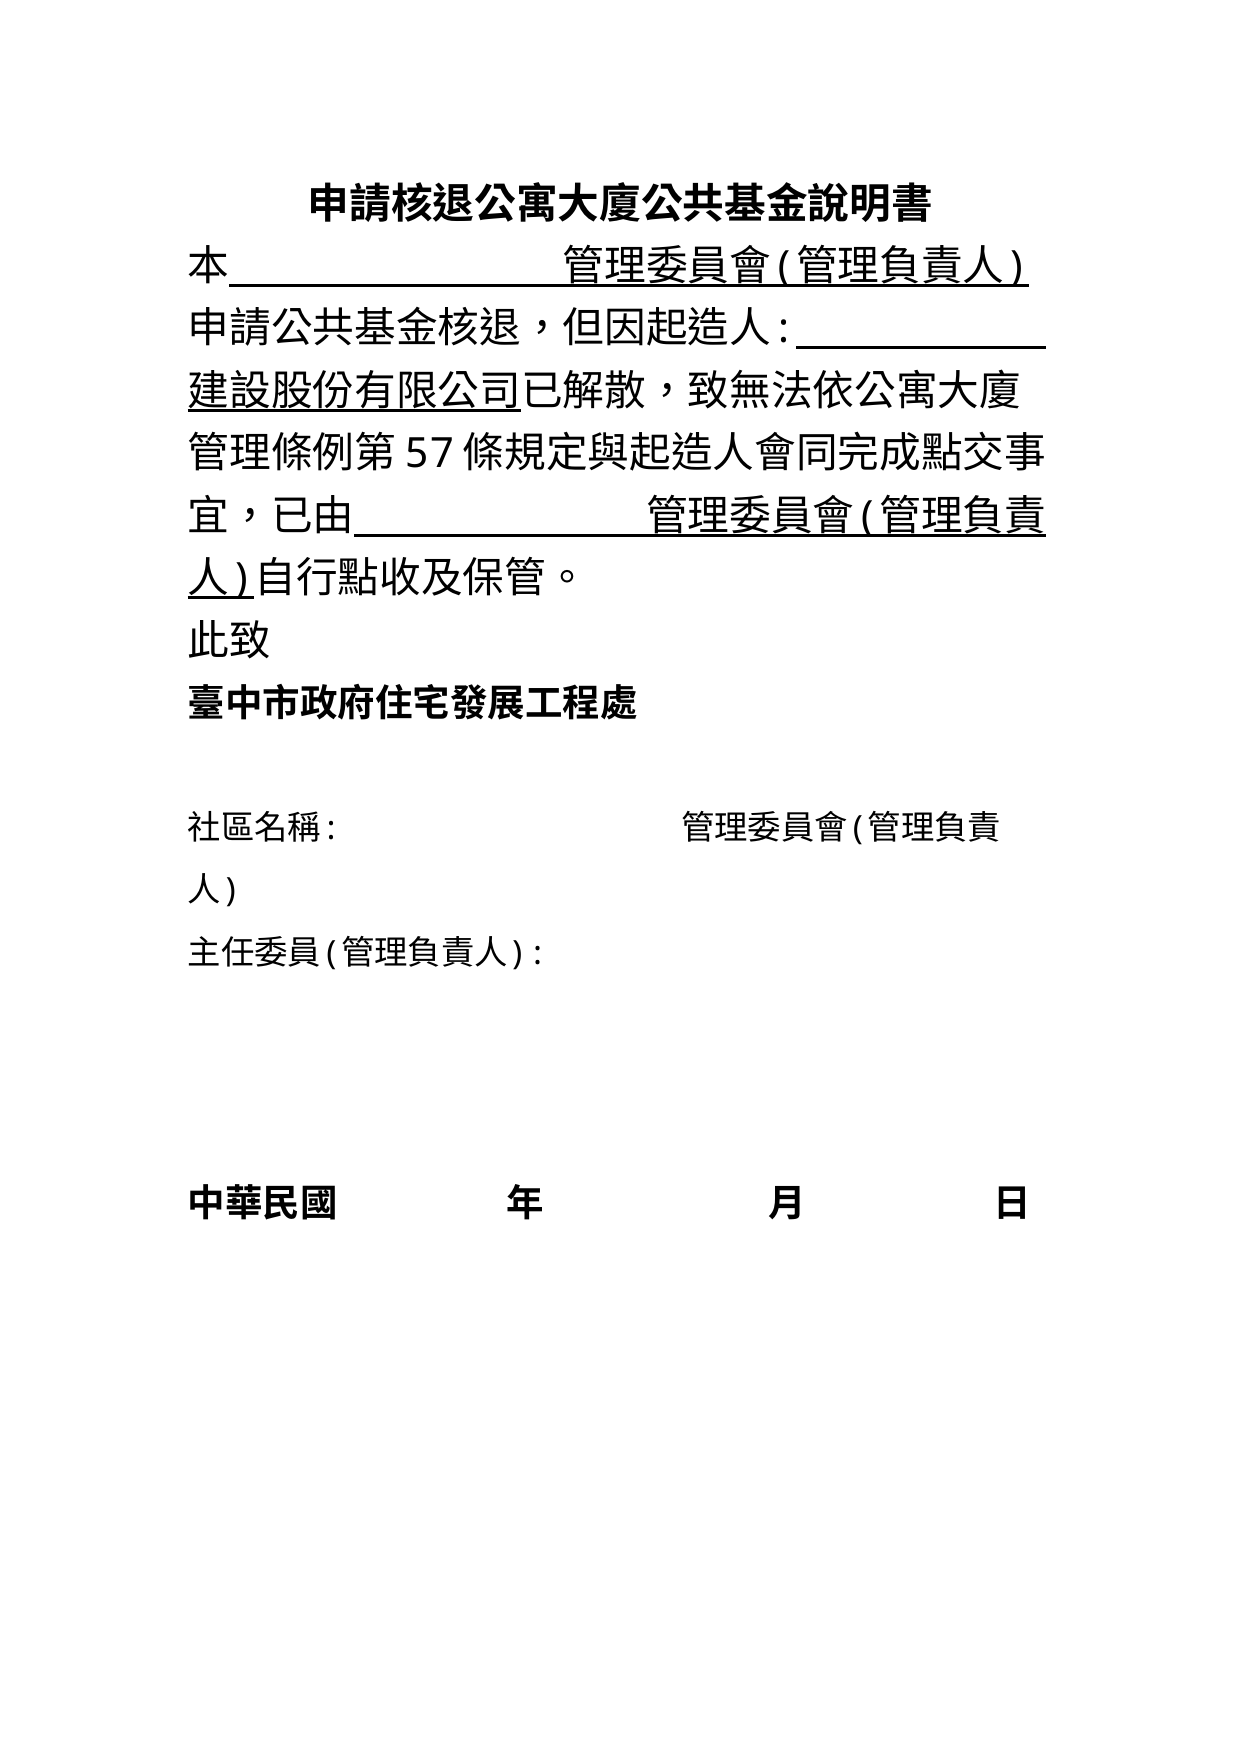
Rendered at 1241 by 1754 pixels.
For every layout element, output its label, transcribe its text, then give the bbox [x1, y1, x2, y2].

text 本 管理委員會(管理負責人)申請公共基金核退，但因起造人: 建設股份有限公司已解散，致無法依公寓大廈管理條例第57條規定與起造人會同完成點交事宜，已由 管理委員會(管理負責人)自行點收及保管。 [187, 221, 1053, 596]
text 此致 [187, 596, 1053, 658]
text 臺中市政府住宅發展工程處 [187, 658, 1053, 721]
text 申請核退公寓大廈公共基金說明書 [187, 158, 1053, 221]
text 主任委員(管理負責人): [187, 908, 1053, 971]
text 中華民國 年 月 日 [187, 1158, 1053, 1221]
text 社區名稱: 管理委員會(管理負責人) [187, 783, 1053, 908]
